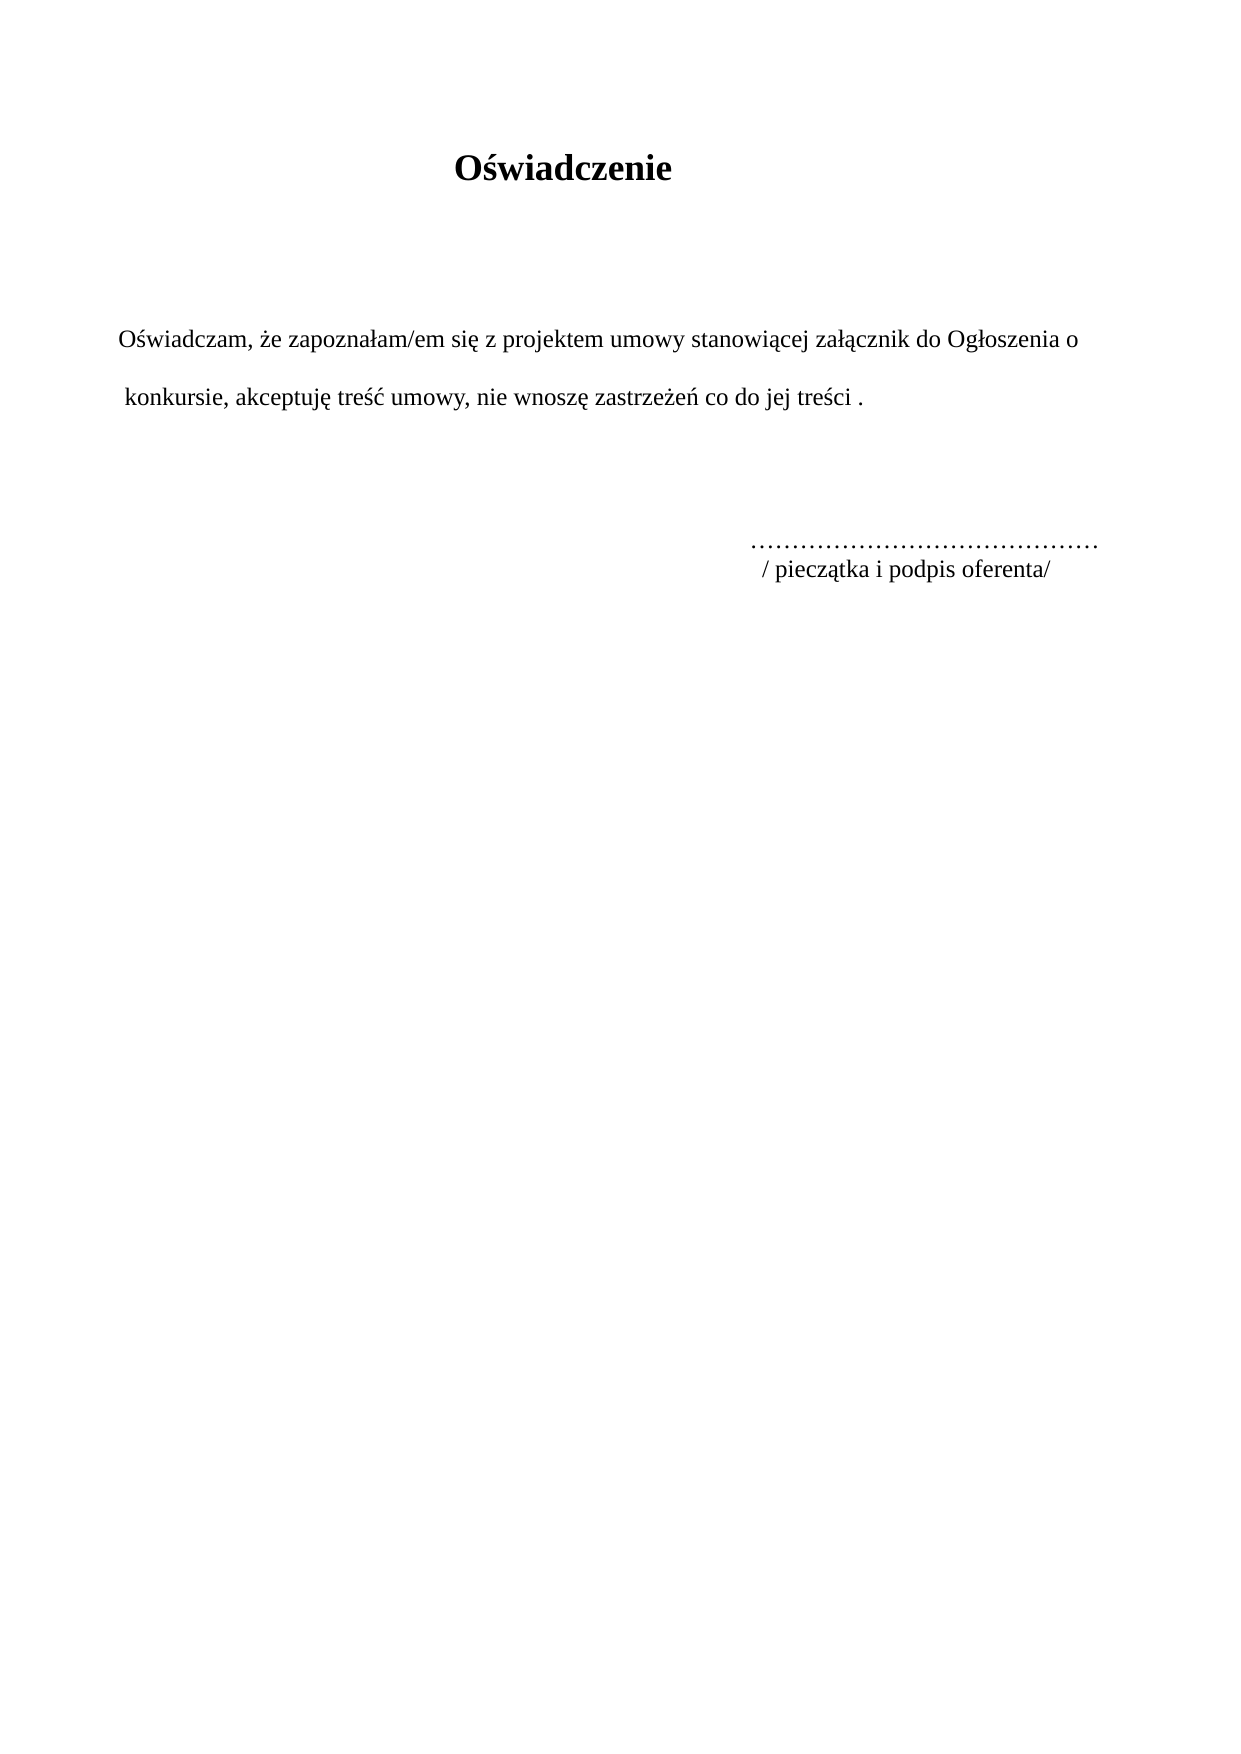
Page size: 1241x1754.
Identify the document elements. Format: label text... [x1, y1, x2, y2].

text …………………………………… [118, 525, 1122, 554]
text Oświadczenie [118, 118, 1122, 195]
text konkursie, akceptuję treść umowy, nie wnoszę zastrzeżeń co do jej treści . [118, 382, 1122, 410]
text Oświadczam, że zapoznałam/em się z projektem umowy stanowiącej załącznik do Ogłoszenia o [118, 324, 1122, 353]
text / pieczątka i podpis oferenta/ [118, 554, 1122, 583]
